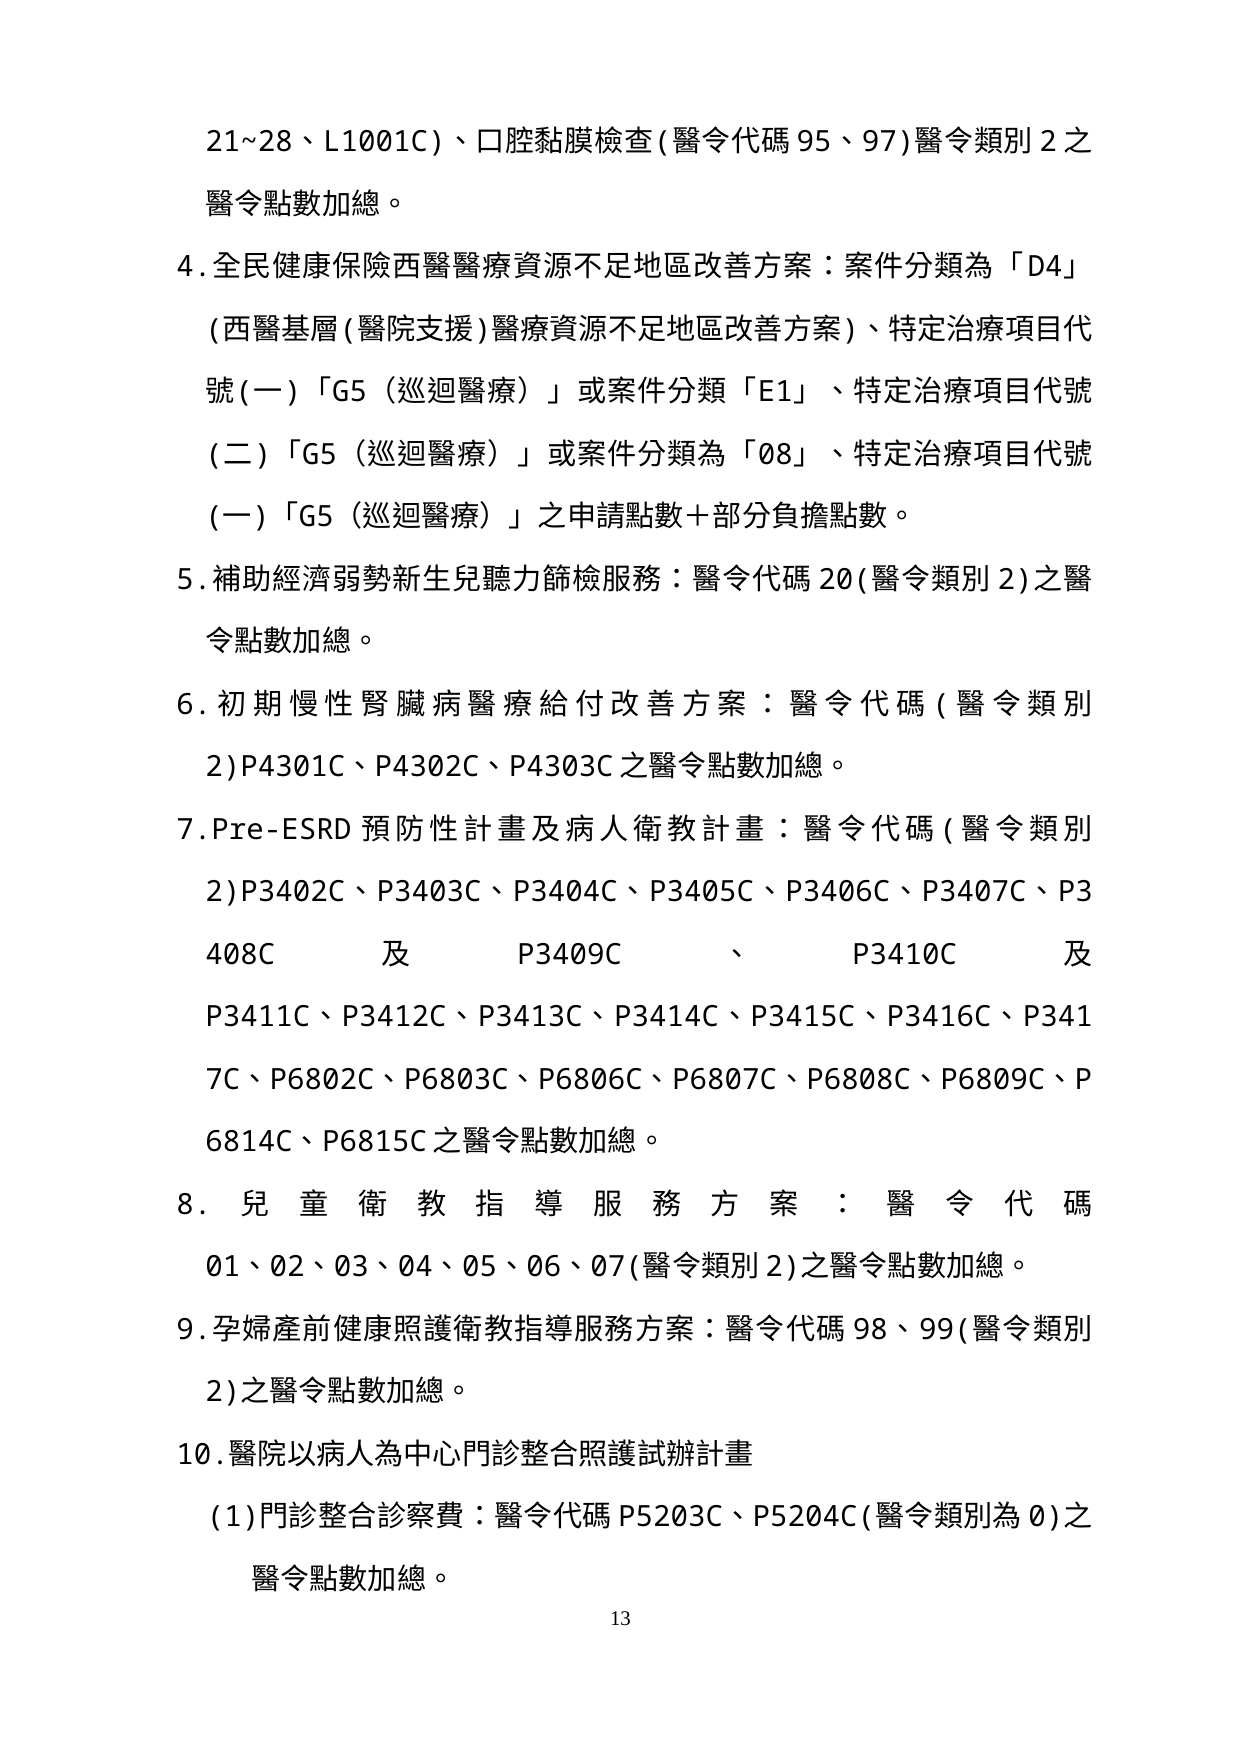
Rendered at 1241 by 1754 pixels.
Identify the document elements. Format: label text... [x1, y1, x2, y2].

text 21~28、L1001C)、口腔黏膜檢查(醫令代碼95、97)醫令類別2之醫令點數加總。 [176, 97, 1092, 222]
text 5.補助經濟弱勢新生兒聽力篩檢服務：醫令代碼20(醫令類別2)之醫令點數加總。 [176, 535, 1092, 660]
text 9.孕婦產前健康照護衛教指導服務方案：醫令代碼98、99(醫令類別2)之醫令點數加總。 [176, 1285, 1092, 1410]
text 8.兒童衛教指導服務方案：醫令代碼01、02、03、04、05、06、07(醫令類別2)之醫令點數加總。 [176, 1160, 1092, 1285]
text 4.全民健康保險西醫醫療資源不足地區改善方案：案件分類為「D4」(西醫基層(醫院支援)醫療資源不足地區改善方案)、特定治療項目代號(一)「G5（巡迴醫療）」或案件分類「E1」、特定治療項目代號(二)「G5（巡迴醫療）」或案件分類為「08」、特定治療項目代號(一)「G5（巡迴醫療）」之申請點數＋部分負擔點數。 [176, 222, 1092, 535]
text 10.醫院以病人為中心門診整合照護試辦計畫 [176, 1410, 1092, 1472]
text 7.Pre-ESRD預防性計畫及病人衛教計畫：醫令代碼(醫令類別2)P3402C、P3403C、P3404C、P3405C、P3406C、P3407C、P3408C及P3409C、P3410C及P3411C、P3412C、P3413C、P3414C、P3415C、P3416C、P3417C、P6802C、P6803C、P6806C、P6807C、P6808C、P6809C、P6814C、P6815C之醫令點數加總。 [176, 785, 1092, 1160]
text 6.初期慢性腎臟病醫療給付改善方案：醫令代碼(醫令類別2)P4301C、P4302C、P4303C之醫令點數加總。 [176, 660, 1092, 785]
text (1)門診整合診察費：醫令代碼P5203C、P5204C(醫令類別為0)之醫令點數加總。 [207, 1472, 1092, 1597]
